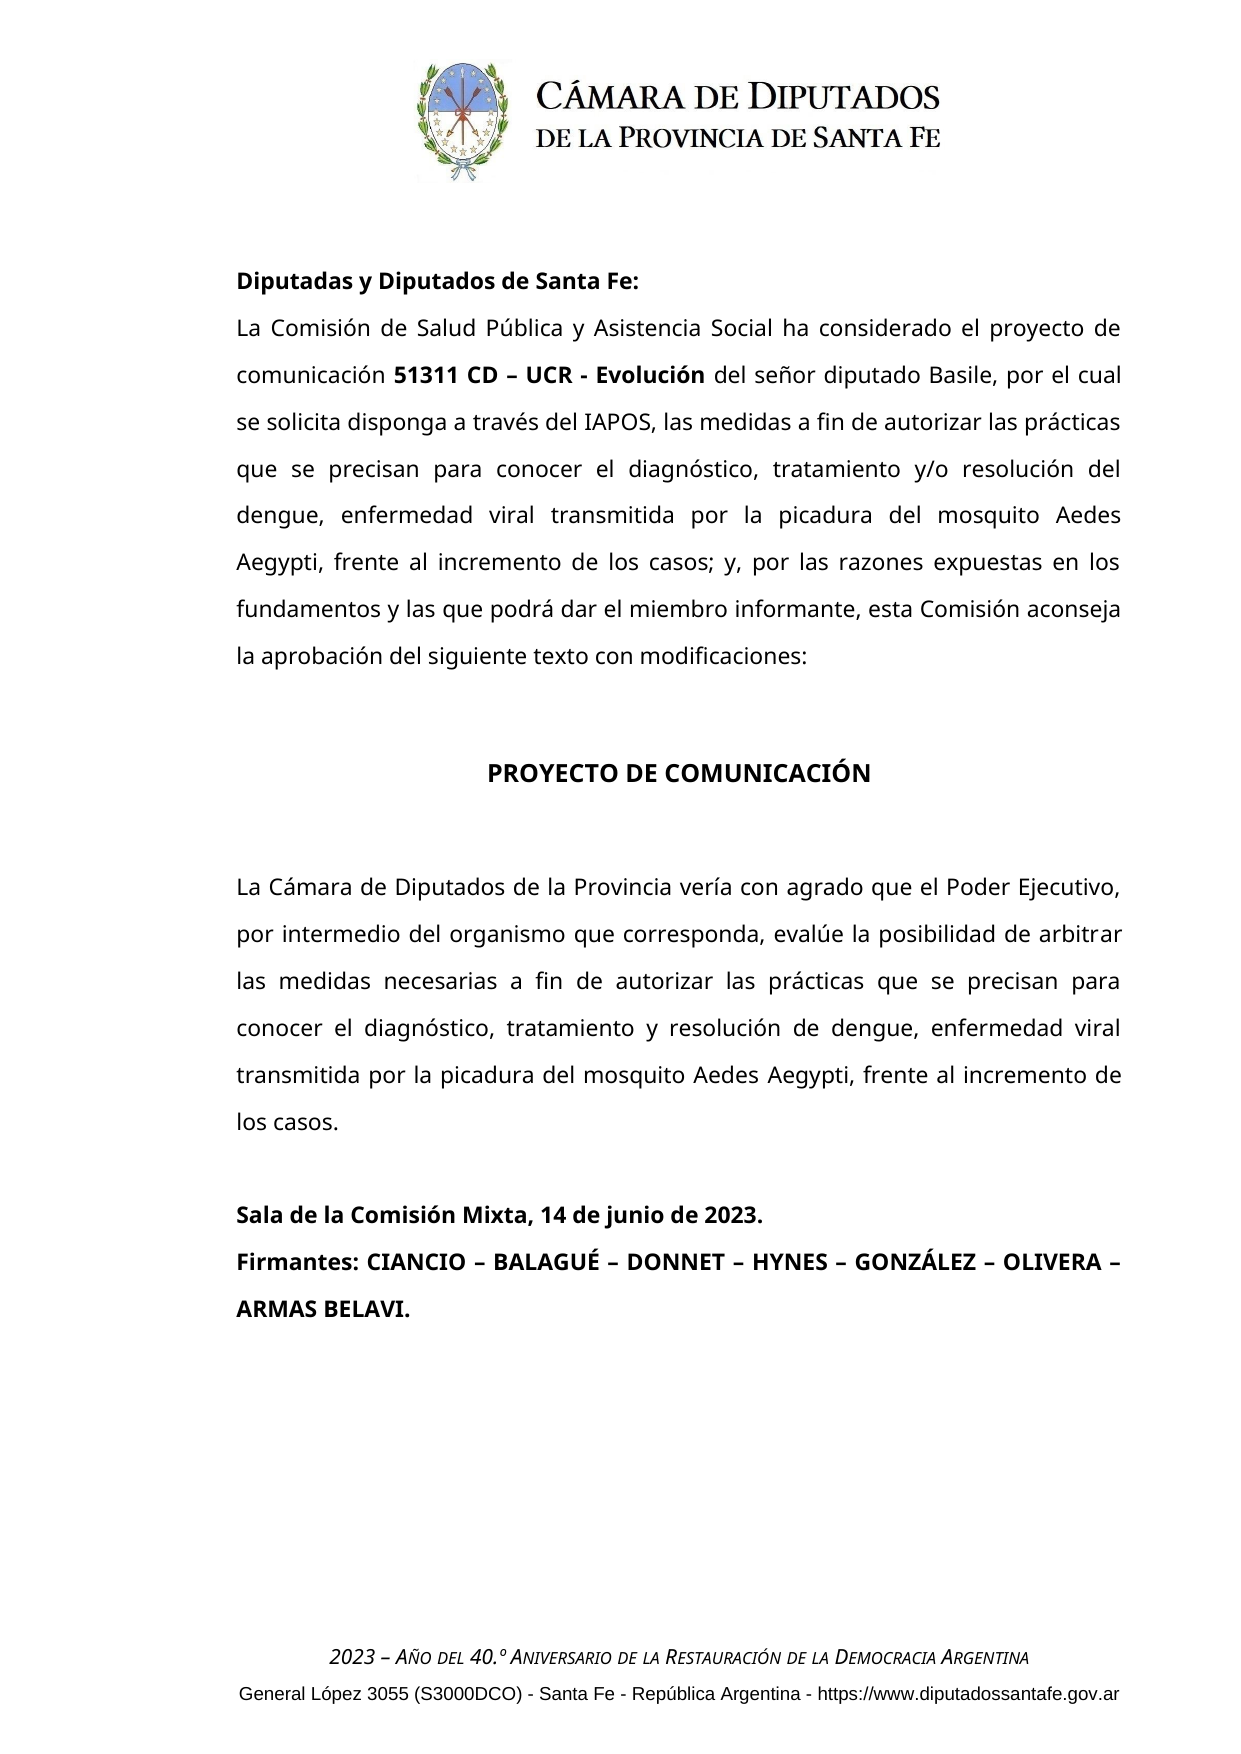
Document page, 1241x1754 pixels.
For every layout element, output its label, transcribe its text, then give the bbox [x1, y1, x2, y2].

text Diputadas y Diputados de Santa Fe: [236, 265, 1122, 296]
text La Comisión de Salud Pública y Asistencia Social ha considerado el proyecto de comunicación 51311 CD – UCR - Evolución del señor diputado Basile, por el cual se solicita disponga a través del IAPOS, las medidas a fin de autorizar las prácticas que se precisan para conocer el diagnóstico, tratamiento y/o resolución del dengue, enfermedad viral transmitida por la picadura del mosquito Aedes Aegypti, frente al incremento de los casos; y, por las razones expuestas en los fundamentos y las que podrá dar el miembro informante, esta Comisión aconseja la aprobación del siguiente texto con modificaciones: [236, 312, 1122, 671]
picture [413, 59, 945, 183]
text PROYECTO DE COMUNICACIÓN [236, 756, 1122, 789]
text La Cámara de Diputados de la Provincia vería con agrado que el Poder Ejecutivo, por intermedio del organismo que corresponda, evalúe la posibilidad de arbitrar las medidas necesarias a fin de autorizar las prácticas que se precisan para conocer el diagnóstico, tratamiento y resolución de dengue, enfermedad viral transmitida por la picadura del mosquito Aedes Aegypti, frente al incremento de los casos. [236, 871, 1122, 1137]
text Firmantes: CIANCIO – BALAGUÉ – DONNET – HYNES – GONZÁLEZ – OLIVERA – ARMAS BELAVI. [236, 1246, 1122, 1324]
text Sala de la Comisión Mixta, 14 de junio de 2023. [236, 1199, 1122, 1230]
